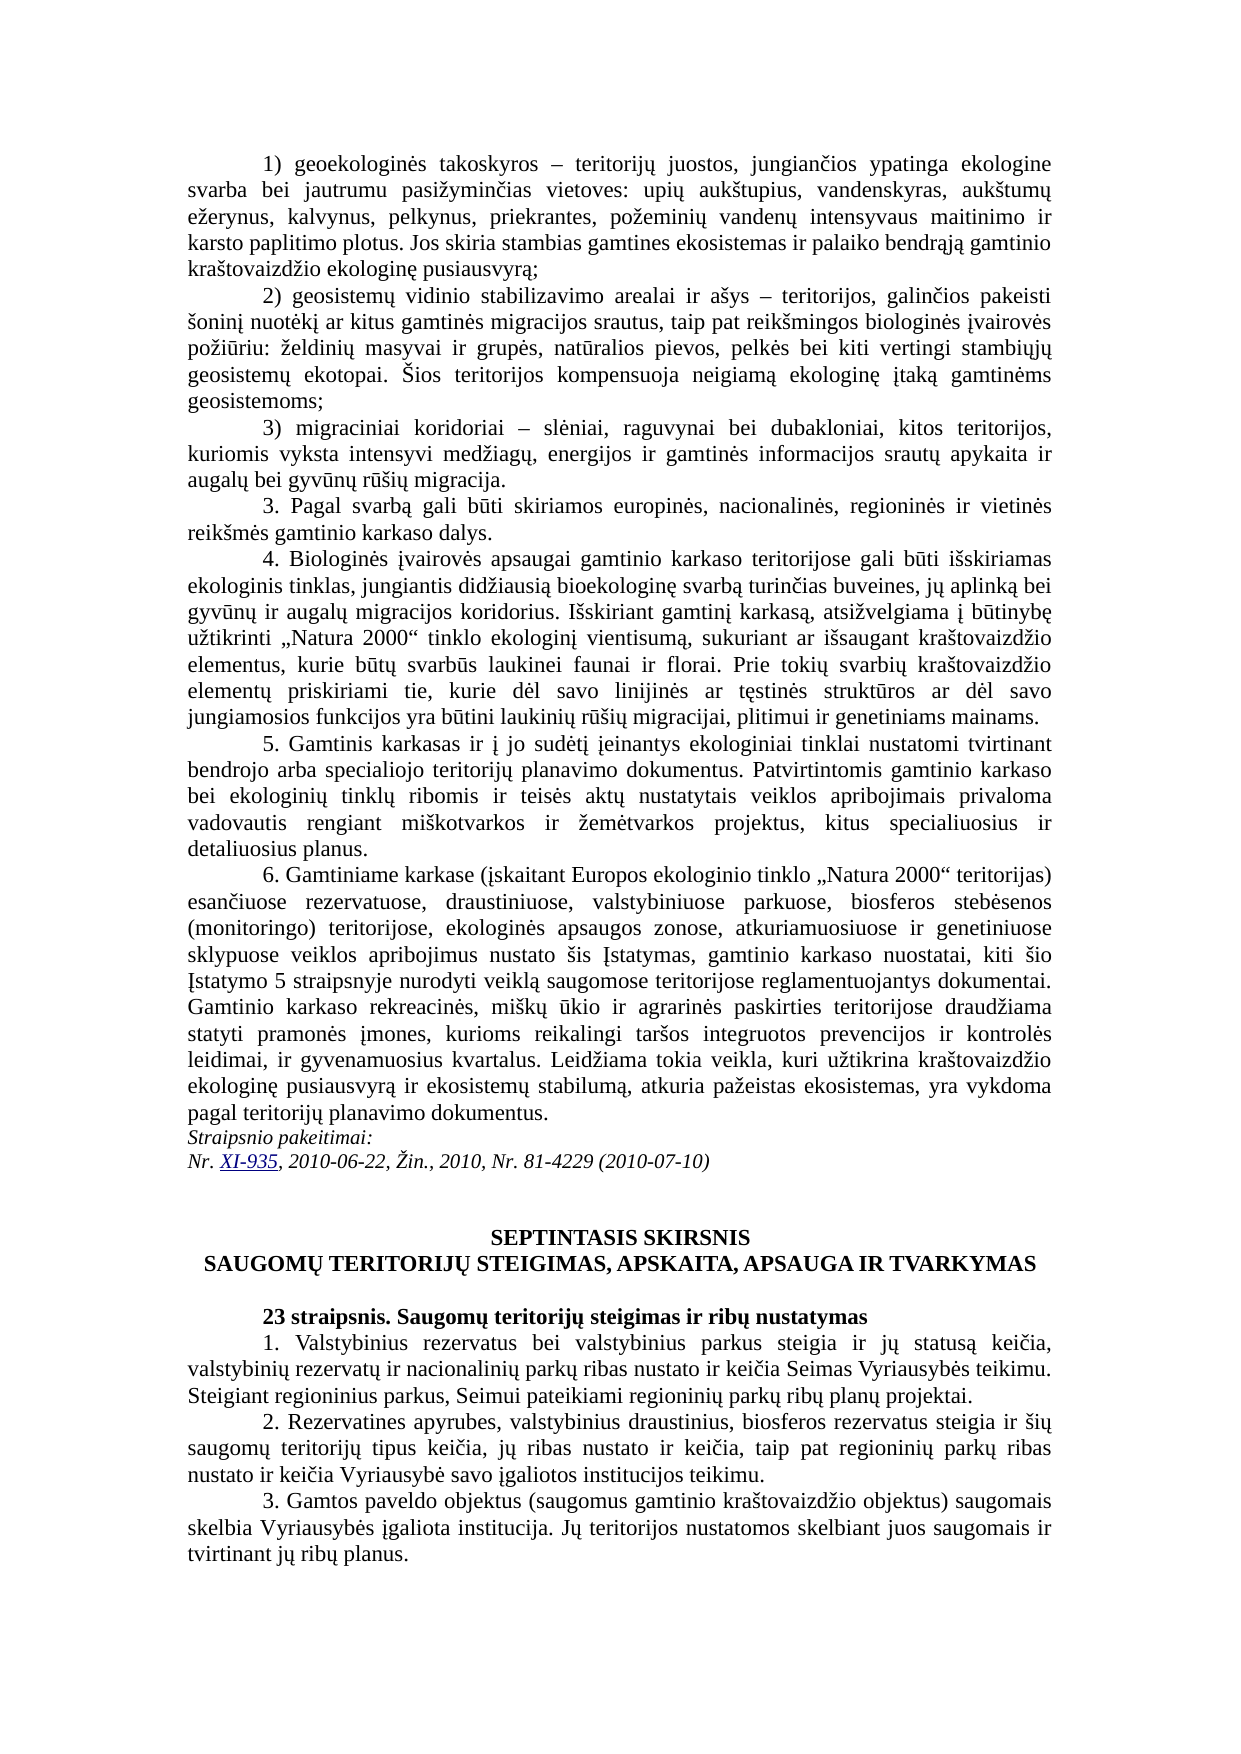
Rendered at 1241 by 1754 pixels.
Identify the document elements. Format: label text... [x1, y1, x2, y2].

text 1) geoekologinės takoskyros – teritorijų juostos, jungiančios ypatinga ekologine svarba bei jautrumu pasižyminčias vietoves: upių aukštupius, vandenskyras, aukštumų ežerynus, kalvynus, pelkynus, priekrantes, požeminių vandenų intensyvaus maitinimo ir karsto paplitimo plotus. Jos skiria stambias gamtines ekosistemas ir palaiko bendrąją gamtinio kraštovaizdžio ekologinę pusiausvyrą; [187, 150, 1053, 282]
text 6. Gamtiniame karkase (įskaitant Europos ekologinio tinklo „Natura 2000“ teritorijas) esančiuose rezervatuose, draustiniuose, valstybiniuose parkuose, biosferos stebėsenos (monitoringo) teritorijose, ekologinės apsaugos zonose, atkuriamuosiuose ir genetiniuose sklypuose veiklos apribojimus nustato šis Įstatymas, gamtinio karkaso nuostatai, kiti šio Įstatymo 5 straipsnyje nurodyti veiklą saugomose teritorijose reglamentuojantys dokumentai. Gamtinio karkaso rekreacinės, miškų ūkio ir agrarinės paskirties teritorijose draudžiama statyti pramonės įmones, kurioms reikalingi taršos integruotos prevencijos ir kontrolės leidimai, ir gyvenamuosius kvartalus. Leidžiama tokia veikla, kuri užtikrina kraštovaizdžio ekologinę pusiausvyrą ir ekosistemų stabilumą, atkuria pažeistas ekosistemas, yra vykdoma pagal teritorijų planavimo dokumentus. [187, 862, 1053, 1125]
subtitle 23 straipsnis. Saugomų teritorijų steigimas ir ribų nustatymas [187, 1303, 1053, 1329]
text Nr. XI-935, 2010-06-22, Žin., 2010, Nr. 81-4229 (2010-07-10) [187, 1149, 1053, 1173]
text 3. Gamtos paveldo objektus (saugomus gamtinio kraštovaizdžio objektus) saugomais skelbia Vyriausybės įgaliota institucija. Jų teritorijos nustatomos skelbiant juos saugomais ir tvirtinant jų ribų planus. [187, 1487, 1053, 1566]
text 2) geosistemų vidinio stabilizavimo arealai ir ašys – teritorijos, galinčios pakeisti šoninį nuotėkį ar kitus gamtinės migracijos srautus, taip pat reikšmingos biologinės įvairovės požiūriu: želdinių masyvai ir grupės, natūralios pievos, pelkės bei kiti vertingi stambiųjų geosistemų ekotopai. Šios teritorijos kompensuoja neigiamą ekologinę įtaką gamtinėms geosistemoms; [187, 282, 1053, 413]
subtitle SEPTINTASIS SKIRSNIS [187, 1224, 1053, 1250]
subtitle Straipsnio pakeitimai: [187, 1125, 1053, 1149]
text 3) migraciniai koridoriai – slėniai, raguvynai bei dubakloniai, kitos teritorijos, kuriomis vyksta intensyvi medžiagų, energijos ir gamtinės informacijos srautų apykaita ir augalų bei gyvūnų rūšių migracija. [187, 413, 1053, 493]
text 1. Valstybinius rezervatus bei valstybinius parkus steigia ir jų statusą keičia, valstybinių rezervatų ir nacionalinių parkų ribas nustato ir keičia Seimas Vyriausybės teikimu. Steigiant regioninius parkus, Seimui pateikiami regioninių parkų ribų planų projektai. [187, 1329, 1053, 1408]
text 3. Pagal svarbą gali būti skiriamos europinės, nacionalinės, regioninės ir vietinės reikšmės gamtinio karkaso dalys. [187, 493, 1053, 545]
subtitle SAUGOMŲ TERITORIJŲ STEIGIMAS, APSkaita, apsauga IR TVARKYMAS [187, 1250, 1053, 1276]
text 2. Rezervatines apyrubes, valstybinius draustinius, biosferos rezervatus steigia ir šių saugomų teritorijų tipus keičia, jų ribas nustato ir keičia, taip pat regioninių parkų ribas nustato ir keičia Vyriausybė savo įgaliotos institucijos teikimu. [187, 1408, 1053, 1487]
text 5. Gamtinis karkasas ir į jo sudėtį įeinantys ekologiniai tinklai nustatomi tvirtinant bendrojo arba specialiojo teritorijų planavimo dokumentus. Patvirtintomis gamtinio karkaso bei ekologinių tinklų ribomis ir teisės aktų nustatytais veiklos apribojimais privaloma vadovautis rengiant miškotvarkos ir žemėtvarkos projektus, kitus specialiuosius ir detaliuosius planus. [187, 730, 1053, 862]
text 4. Biologinės įvairovės apsaugai gamtinio karkaso teritorijose gali būti išskiriamas ekologinis tinklas, jungiantis didžiausią bioekologinę svarbą turinčias buveines, jų aplinką bei gyvūnų ir augalų migracijos koridorius. Išskiriant gamtinį karkasą, atsižvelgiama į būtinybę užtikrinti „Natura 2000“ tinklo ekologinį vientisumą, sukuriant ar išsaugant kraštovaizdžio elementus, kurie būtų svarbūs laukinei faunai ir florai. Prie tokių svarbių kraštovaizdžio elementų priskiriami tie, kurie dėl savo linijinės ar tęstinės struktūros ar dėl savo jungiamosios funkcijos yra būtini laukinių rūšių migracijai, plitimui ir genetiniams mainams. [187, 545, 1053, 730]
